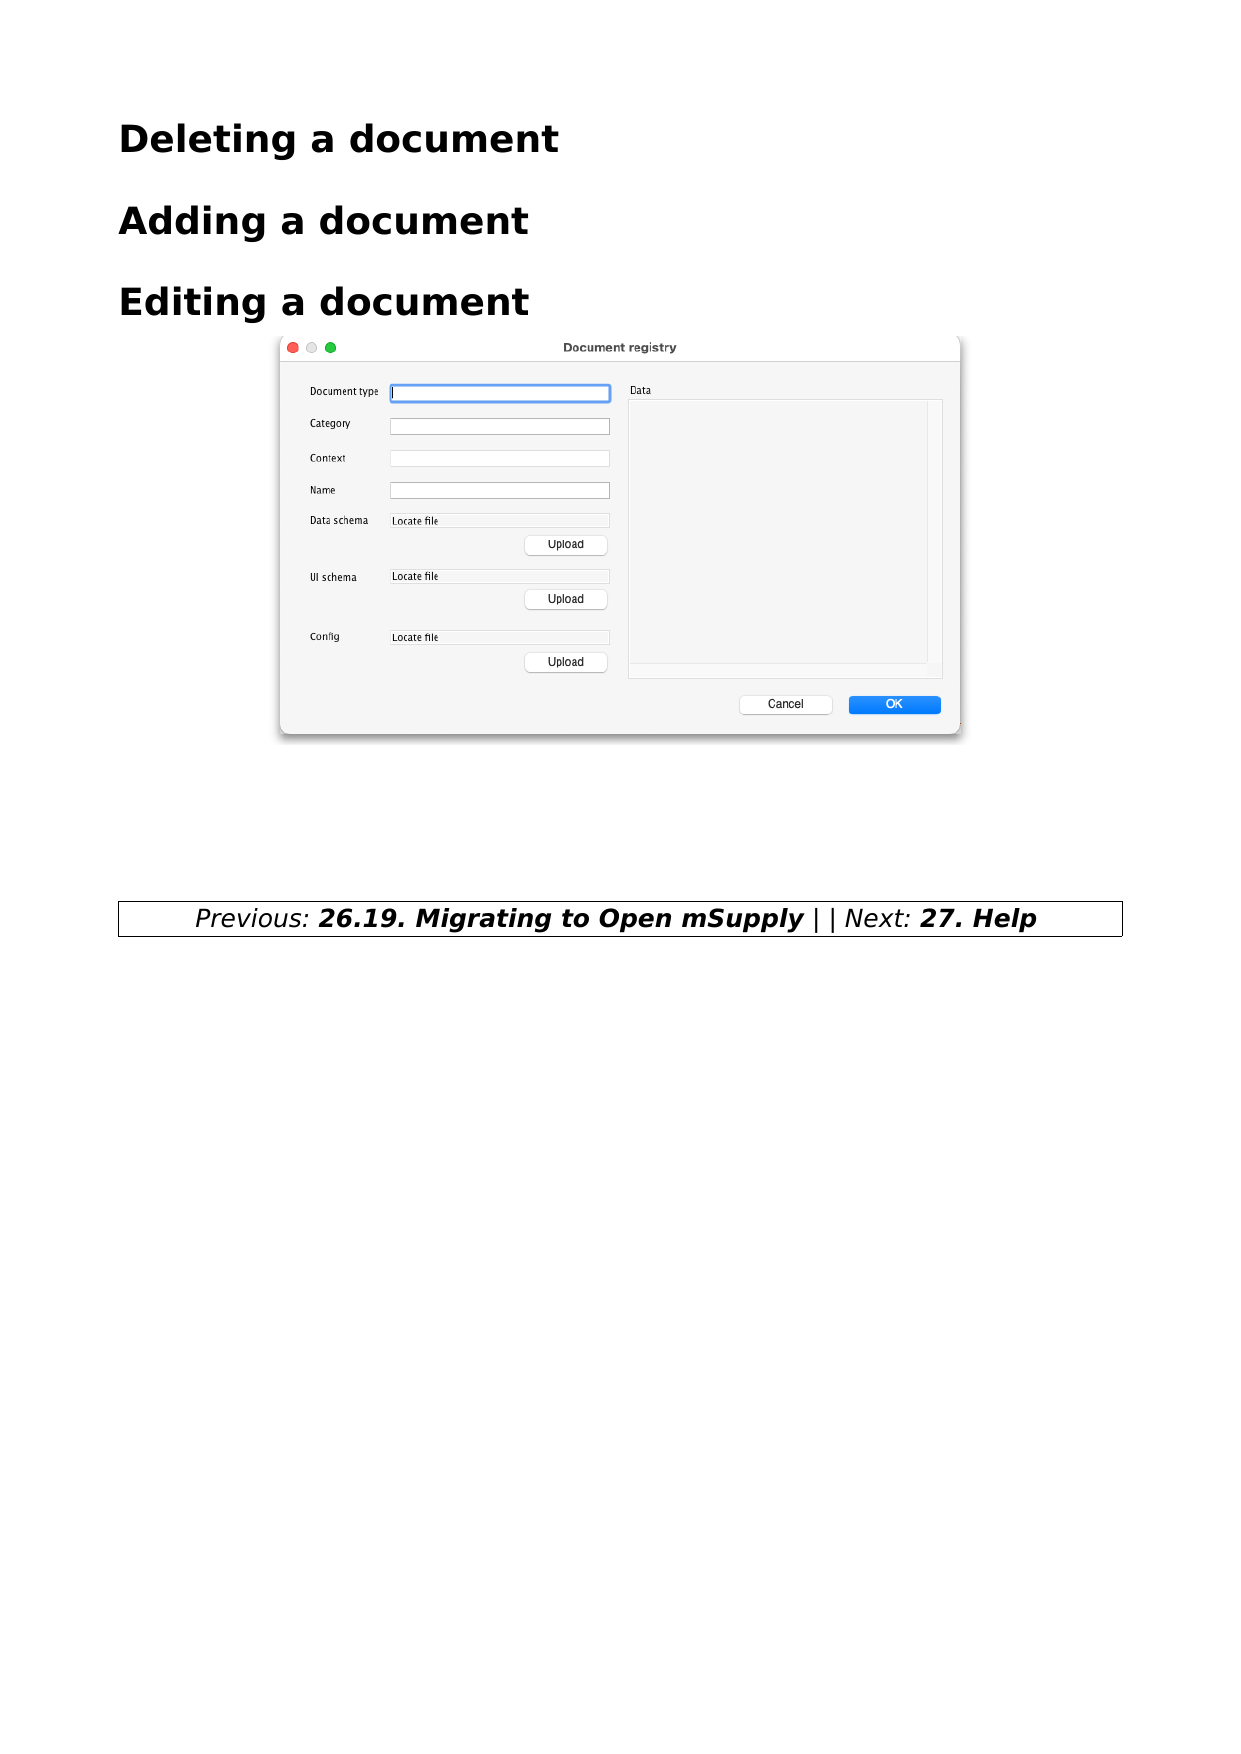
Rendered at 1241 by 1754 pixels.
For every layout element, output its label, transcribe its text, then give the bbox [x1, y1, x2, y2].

table_header Previous: 26.19. Migrating to Open mSupply | | Next: 27. Help [119, 902, 1122, 936]
subtitle Adding a document [118, 199, 1122, 243]
subtitle Deleting a document [118, 118, 1122, 162]
subtitle Editing a document [118, 280, 1122, 324]
picture [268, 336, 972, 745]
